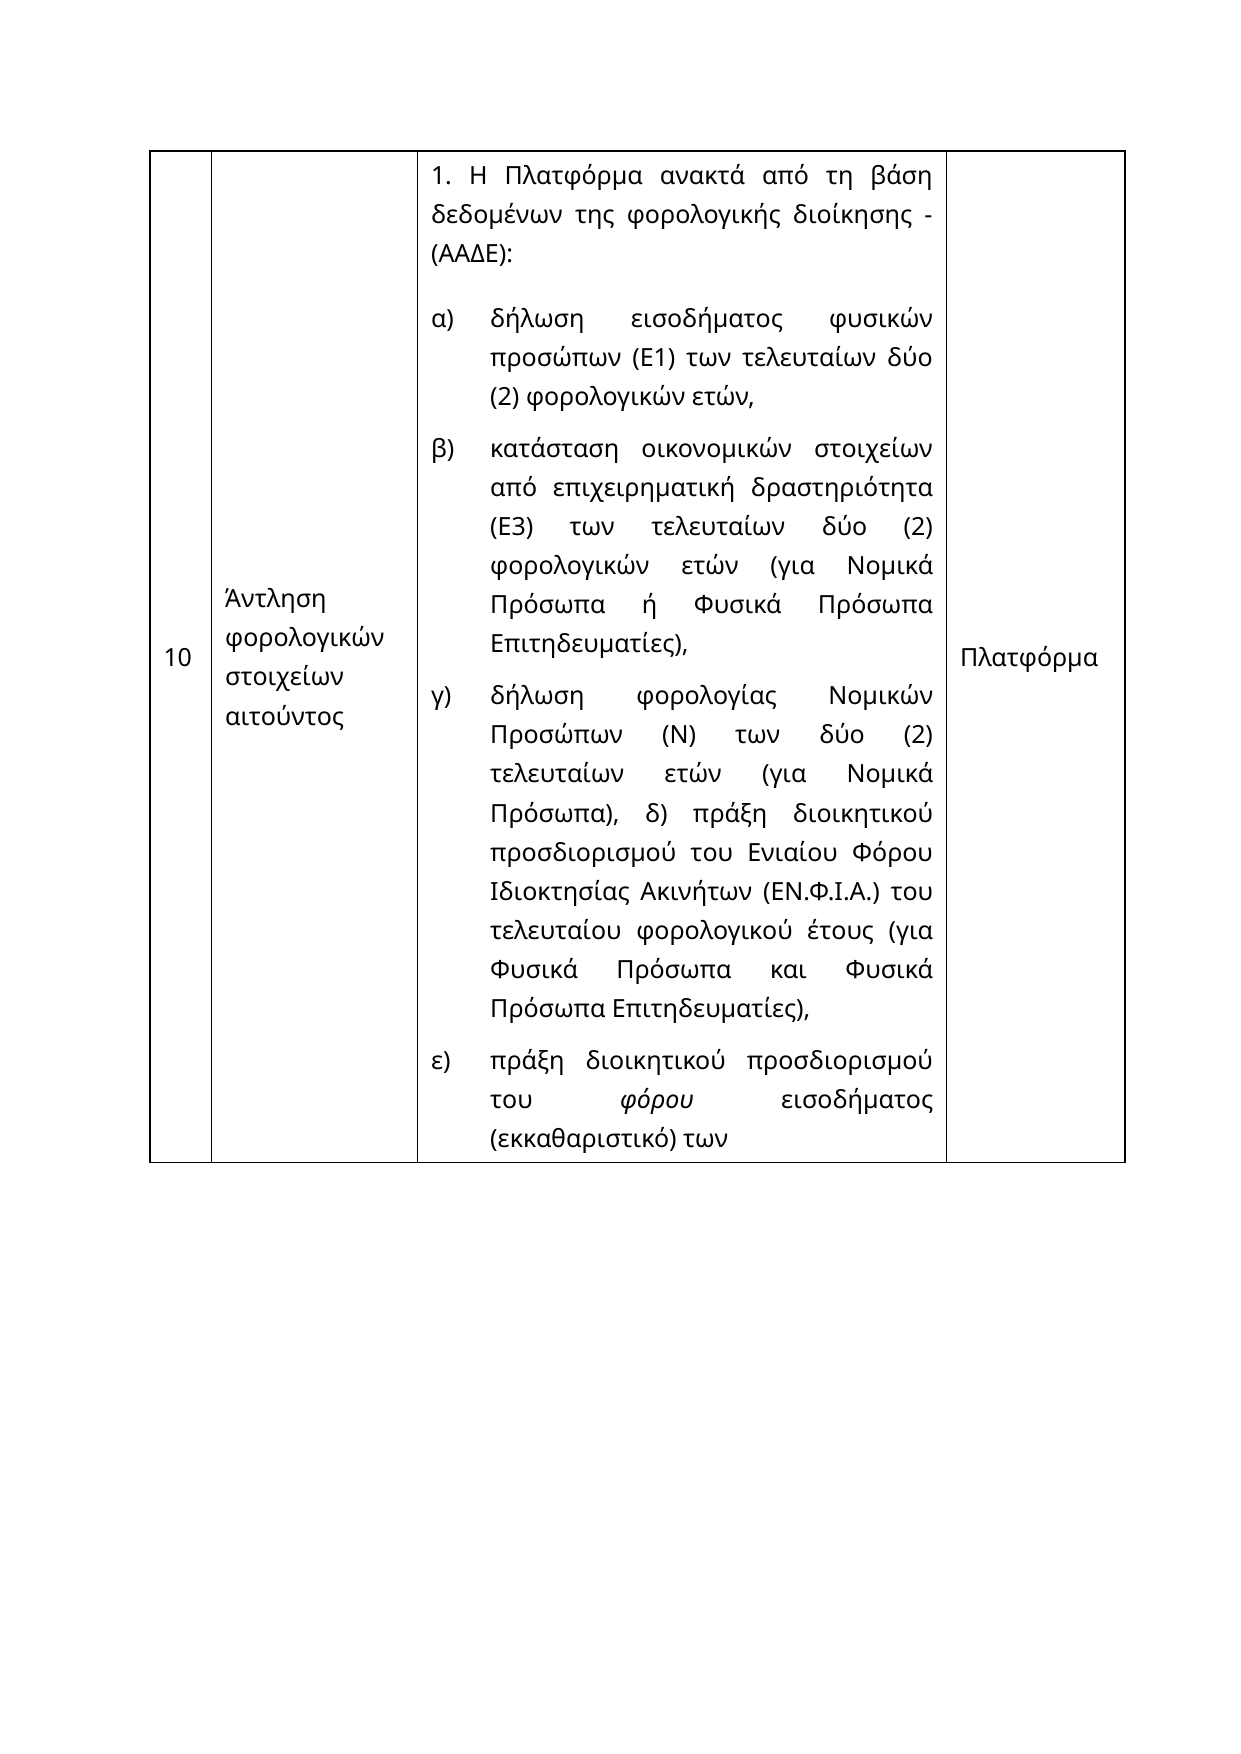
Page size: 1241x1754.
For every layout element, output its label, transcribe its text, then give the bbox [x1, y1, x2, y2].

table_cell Άντληση φορολογικών στοιχείων αιτούντος [212, 152, 417, 1161]
table_cell 10 [151, 152, 211, 1161]
table_cell Πλατφόρμα [947, 152, 1124, 1161]
table_cell 1. Η Πλατφόρμα ανακτά από τη βάση δεδομένων της φορολογικής διοίκησης - (ΑΑΔΕ): α) δήλωση εισοδήματος φυσικών προσώπων (Ε1) των τελευταίων δύο (2) φορολογικών ετών, β) κατάσταση οικονομικών στοιχείων από επιχειρηματική δραστηριότητα (Ε3) των τελευταίων δύο (2) φορολογικών ετών (για Νομικά Πρόσωπα ή Φυσικά Πρόσωπα Επιτηδευματίες), γ) δήλωση φορολογίας Νομικών Προσώπων (Ν) των δύο (2) τελευταίων ετών (για Νομικά Πρόσωπα), δ) πράξη διοικητικού προσδιορισμού του Ενιαίου Φόρου Ιδιοκτησίας Ακινήτων (ΕΝ.Φ.Ι.Α.) του τελευταίου φορολογικού έτους (για Φυσικά Πρόσωπα και Φυσικά Πρόσωπα Επιτηδευματίες), ε) πράξη διοικητικού προσδιορισμού του φόρου εισοδήματος (εκκαθαριστικό) των [418, 152, 946, 1161]
